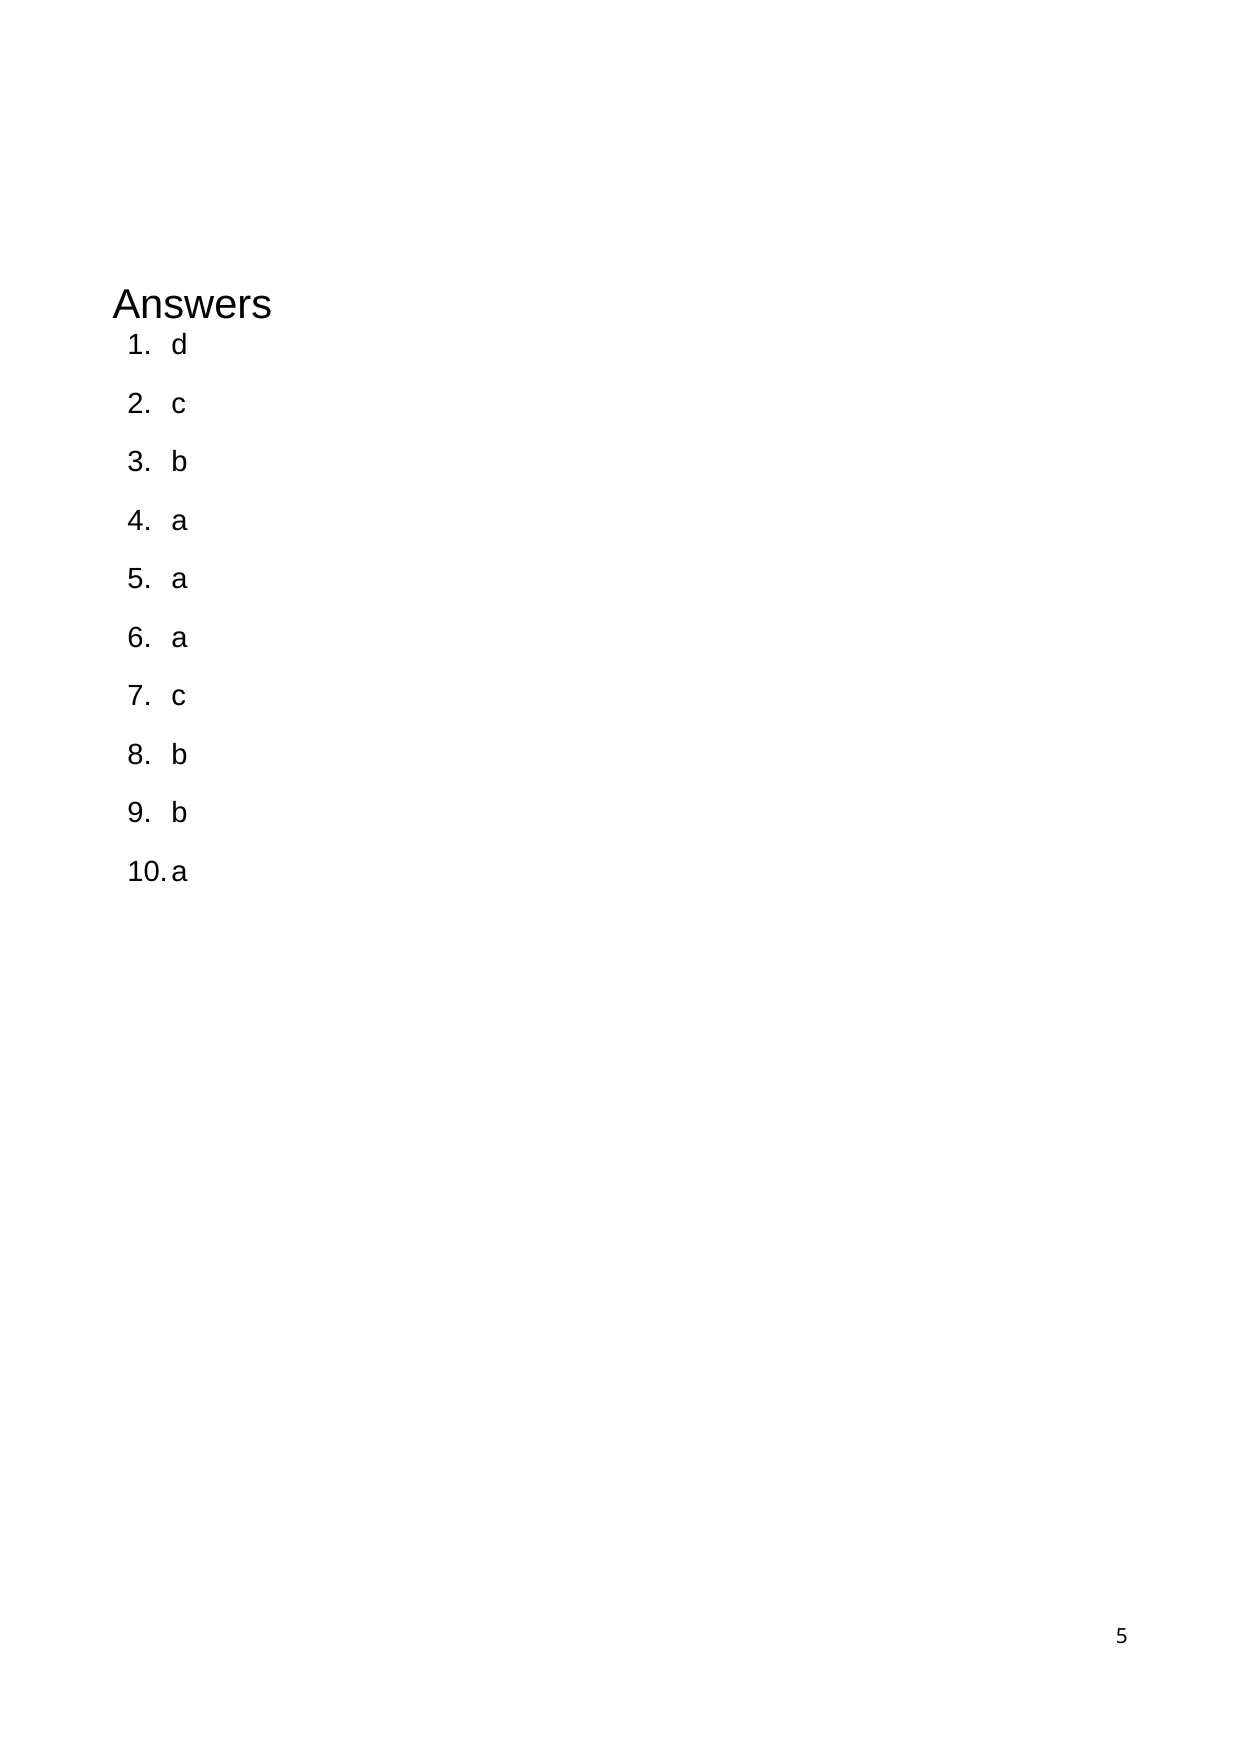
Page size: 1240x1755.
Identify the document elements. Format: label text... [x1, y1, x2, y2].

text 2. c [127, 386, 1127, 419]
text 7. c [127, 678, 1127, 712]
title Answers [112, 279, 1127, 327]
text 8. b [127, 737, 1127, 770]
text 10. a [127, 854, 1127, 887]
text 1. d [127, 327, 1127, 361]
text 6. a [127, 620, 1127, 653]
text 5. a [127, 561, 1127, 595]
text 9. b [127, 795, 1127, 829]
text 3. b [127, 444, 1127, 478]
text 4. a [127, 503, 1127, 536]
